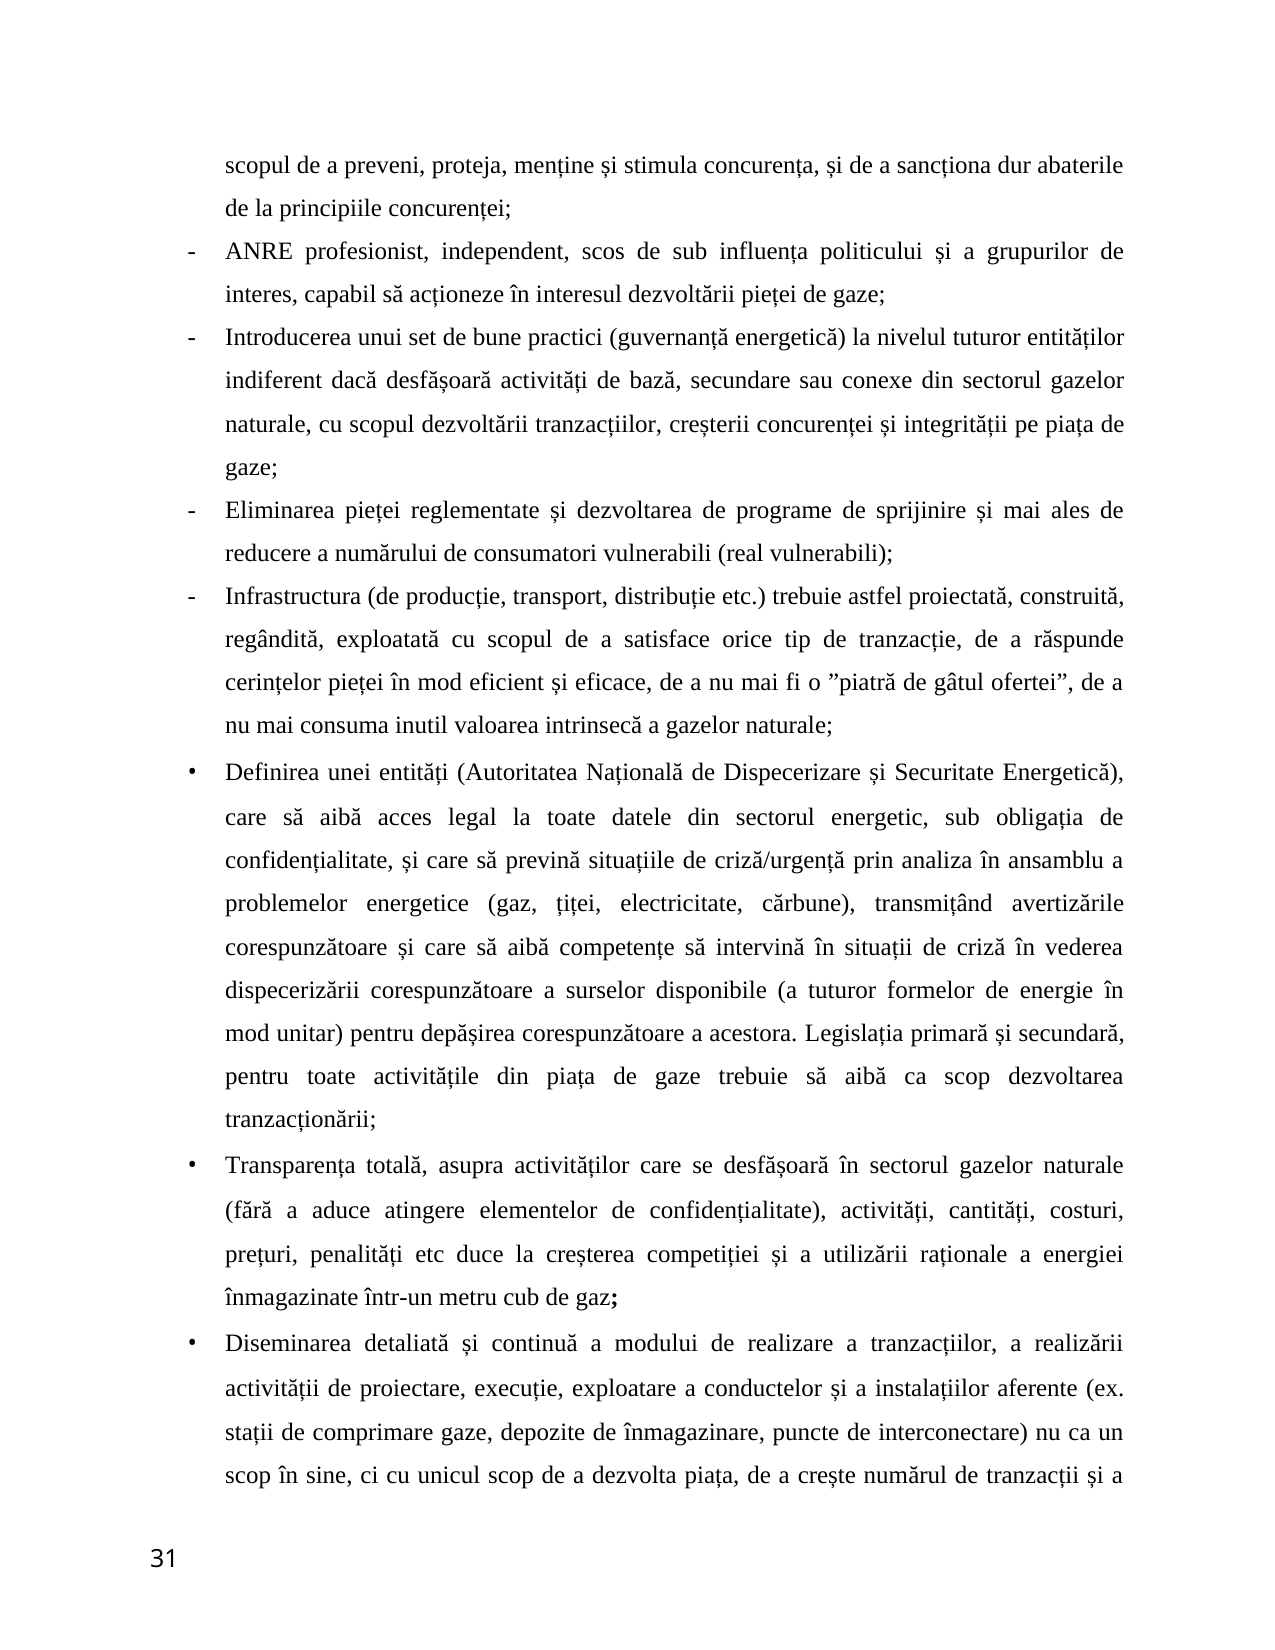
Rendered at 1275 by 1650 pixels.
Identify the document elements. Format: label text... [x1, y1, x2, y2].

list Eliminarea pieței reglementate și dezvoltarea de programe de sprijinire și mai ales de reducere a numărului de consumatori vulnerabili (real vulnerabili); [187, 495, 1125, 567]
list Transparența totală, asupra activităților care se desfășoară în sectorul gazelor naturale (fără a aduce atingere elementelor de confidențialitate), activități, cantități, costuri, prețuri, penalități etc duce la creșterea competiției și a utilizării raționale a energiei înmagazinate într-un metru cub de gaz; [187, 1147, 1125, 1311]
list Infrastructura (de producție, transport, distribuție etc.) trebuie astfel proiectată, construită, regândită, exploatată cu scopul de a satisface orice tip de tranzacție, de a răspunde cerințelor pieței în mod eficient și eficace, de a nu mai fi o ”piatră de gâtul ofertei”, de a nu mai consuma inutil valoarea intrinsecă a gazelor naturale; [187, 581, 1125, 739]
list scopul de a preveni, proteja, menține și stimula concurența, și de a sancționa dur abaterile de la principiile concurenței; [187, 150, 1125, 222]
list Introducerea unui set de bune practici (guvernanță energetică) la nivelul tuturor entităților indiferent dacă desfășoară activități de bază, secundare sau conexe din sectorul gazelor naturale, cu scopul dezvoltării tranzacțiilor, creșterii concurenței și integrității pe piața de gaze; [187, 322, 1125, 481]
list ANRE profesionist, independent, scos de sub influența politicului și a grupurilor de interes, capabil să acționeze în interesul dezvoltării pieței de gaze; [187, 236, 1125, 308]
list Definirea unei entități (Autoritatea Națională de Dispecerizare și Securitate Energetică), care să aibă acces legal la toate datele din sectorul energetic, sub obligația de confidențialitate, și care să prevină situațiile de criză/urgență prin analiza în ansamblu a problemelor energetice (gaz, țiței, electricitate, cărbune), transmițând avertizările corespunzătoare și care să aibă competențe să intervină în situații de criză în vederea dispecerizării corespunzătoare a surselor disponibile (a tuturor formelor de energie în mod unitar) pentru depășirea corespunzătoare a acestora. Legislația primară și secundară, pentru toate activitățile din piața de gaze trebuie să aibă ca scop dezvoltarea tranzacționării; [187, 754, 1125, 1133]
list Diseminarea detaliată și continuă a modului de realizare a tranzacțiilor, a realizării activității de proiectare, execuție, exploatare a conductelor și a instalațiilor aferente (ex. stații de comprimare gaze, depozite de înmagazinare, puncte de interconectare) nu ca un scop în sine, ci cu unicul scop de a dezvolta piața, de a crește numărul de tranzacții și a [187, 1325, 1125, 1488]
